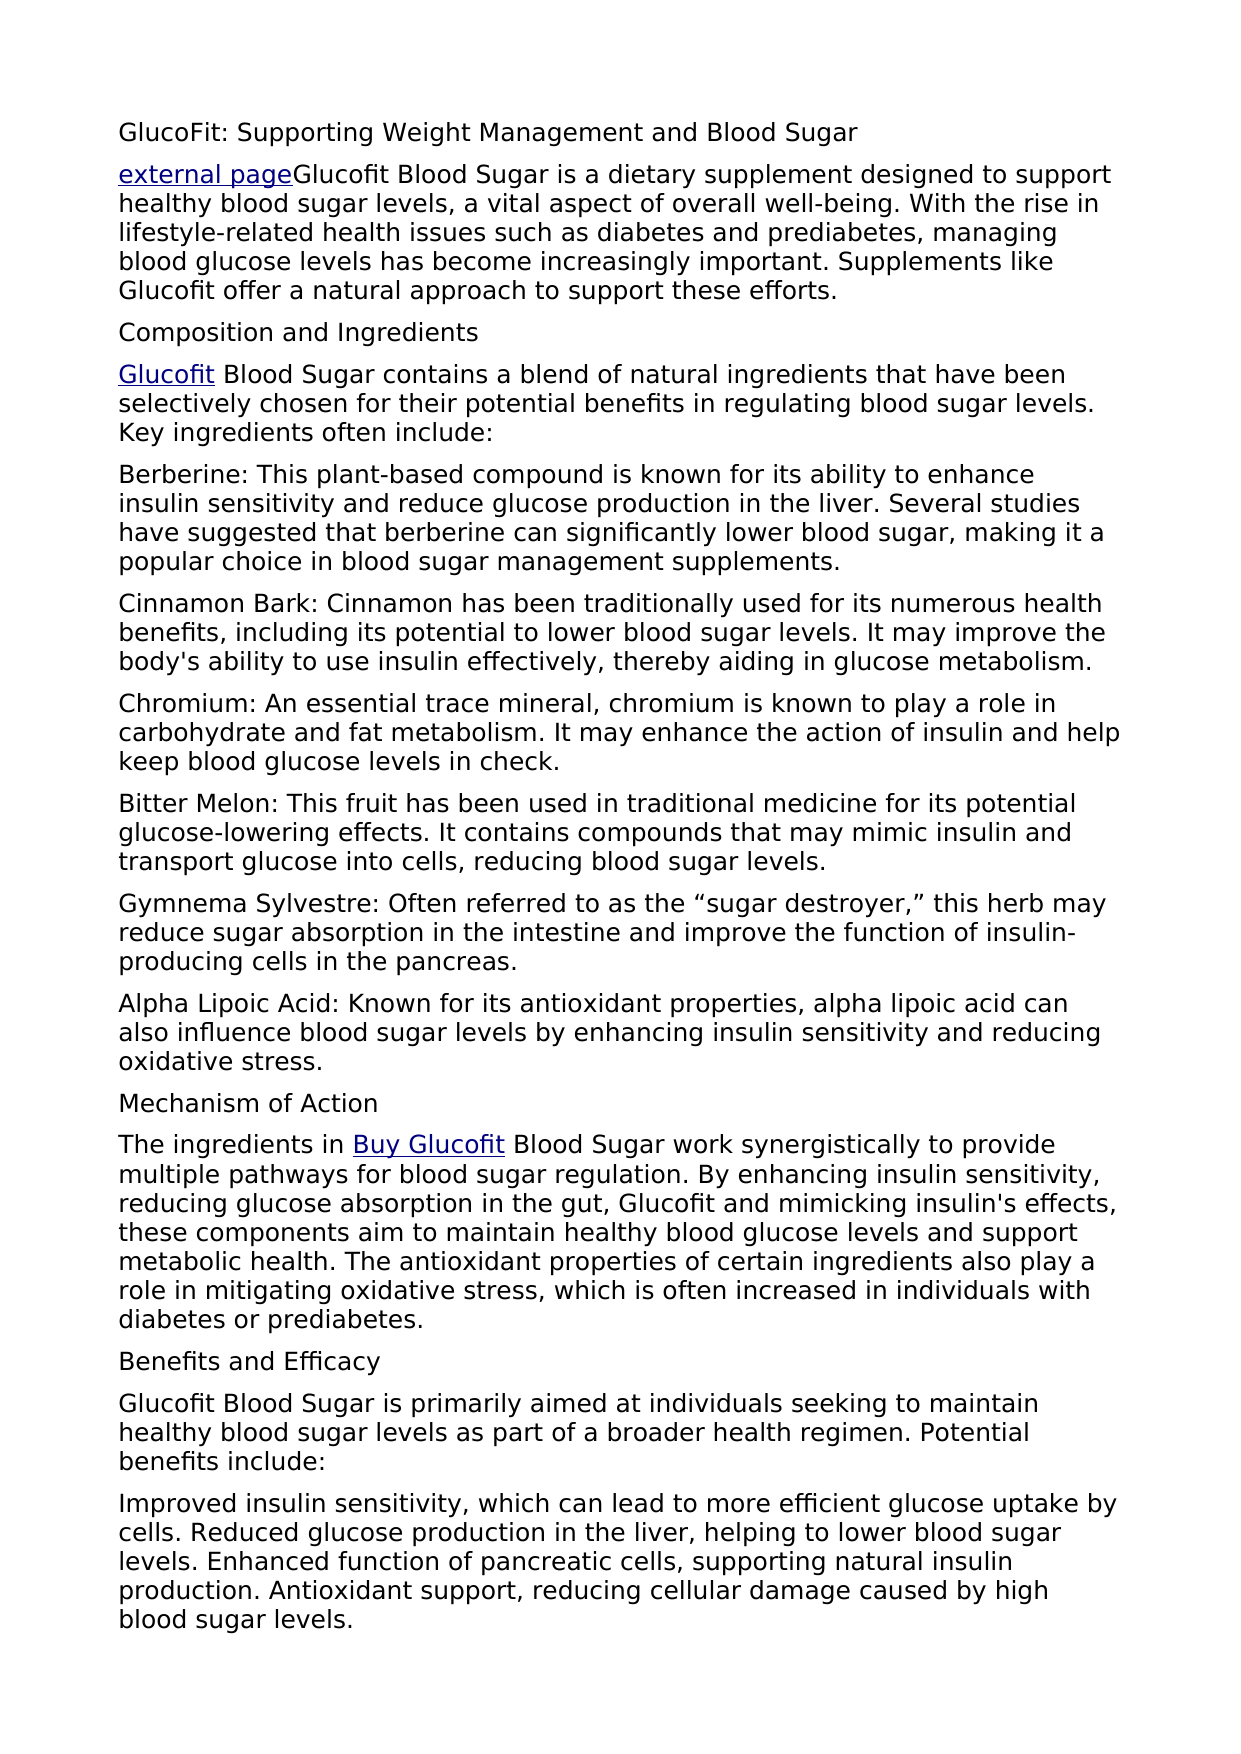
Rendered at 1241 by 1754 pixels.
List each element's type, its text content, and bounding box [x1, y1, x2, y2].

text Mechanism of Action [118, 1089, 1122, 1118]
text Benefits and Efficacy [118, 1347, 1122, 1376]
text Bitter Melon: This fruit has been used in traditional medicine for its potential glucose-lowering effects. It contains compounds that may mimic insulin and transport glucose into cells, reducing blood sugar levels. [118, 789, 1122, 876]
text Improved insulin sensitivity, which can lead to more efficient glucose uptake by cells. Reduced glucose production in the liver, helping to lower blood sugar levels. Enhanced function of pancreatic cells, supporting natural insulin production. Antioxidant support, reducing cellular damage caused by high blood sugar levels. [118, 1489, 1122, 1635]
text Gymnema Sylvestre: Often referred to as the “sugar destroyer,” this herb may reduce sugar absorption in the intestine and improve the function of insulin-producing cells in the pancreas. [118, 889, 1122, 976]
text Cinnamon Bark: Cinnamon has been traditionally used for its numerous health benefits, including its potential to lower blood sugar levels. It may improve the body's ability to use insulin effectively, thereby aiding in glucose metabolism. [118, 589, 1122, 676]
text The ingredients in Buy Glucofit Blood Sugar work synergistically to provide multiple pathways for blood sugar regulation. By enhancing insulin sensitivity, reducing glucose absorption in the gut, Glucofit and mimicking insulin's effects, these components aim to maintain healthy blood glucose levels and support metabolic health. The antioxidant properties of certain ingredients also play a role in mitigating oxidative stress, which is often increased in individuals with diabetes or prediabetes. [118, 1131, 1122, 1335]
text external pageGlucofit Blood Sugar is a dietary supplement designed to support healthy blood sugar levels, a vital aspect of overall well-being. With the rise in lifestyle-related health issues such as diabetes and prediabetes, managing blood glucose levels has become increasingly important. Supplements like Glucofit offer a natural approach to support these efforts. [118, 160, 1122, 306]
text Composition and Ingredients [118, 318, 1122, 347]
text Glucofit Blood Sugar contains a blend of natural ingredients that have been selectively chosen for their potential benefits in regulating blood sugar levels. Key ingredients often include: [118, 360, 1122, 447]
text GlucoFit: Supporting Weight Management and Blood Sugar [118, 118, 1122, 147]
text Berberine: This plant-based compound is known for its ability to enhance insulin sensitivity and reduce glucose production in the liver. Several studies have suggested that berberine can significantly lower blood sugar, making it a popular choice in blood sugar management supplements. [118, 460, 1122, 576]
text Alpha Lipoic Acid: Known for its antioxidant properties, alpha lipoic acid can also influence blood sugar levels by enhancing insulin sensitivity and reducing oxidative stress. [118, 989, 1122, 1076]
text Glucofit Blood Sugar is primarily aimed at individuals seeking to maintain healthy blood sugar levels as part of a broader health regimen. Potential benefits include: [118, 1389, 1122, 1476]
text Chromium: An essential trace mineral, chromium is known to play a role in carbohydrate and fat metabolism. It may enhance the action of insulin and help keep blood glucose levels in check. [118, 689, 1122, 776]
